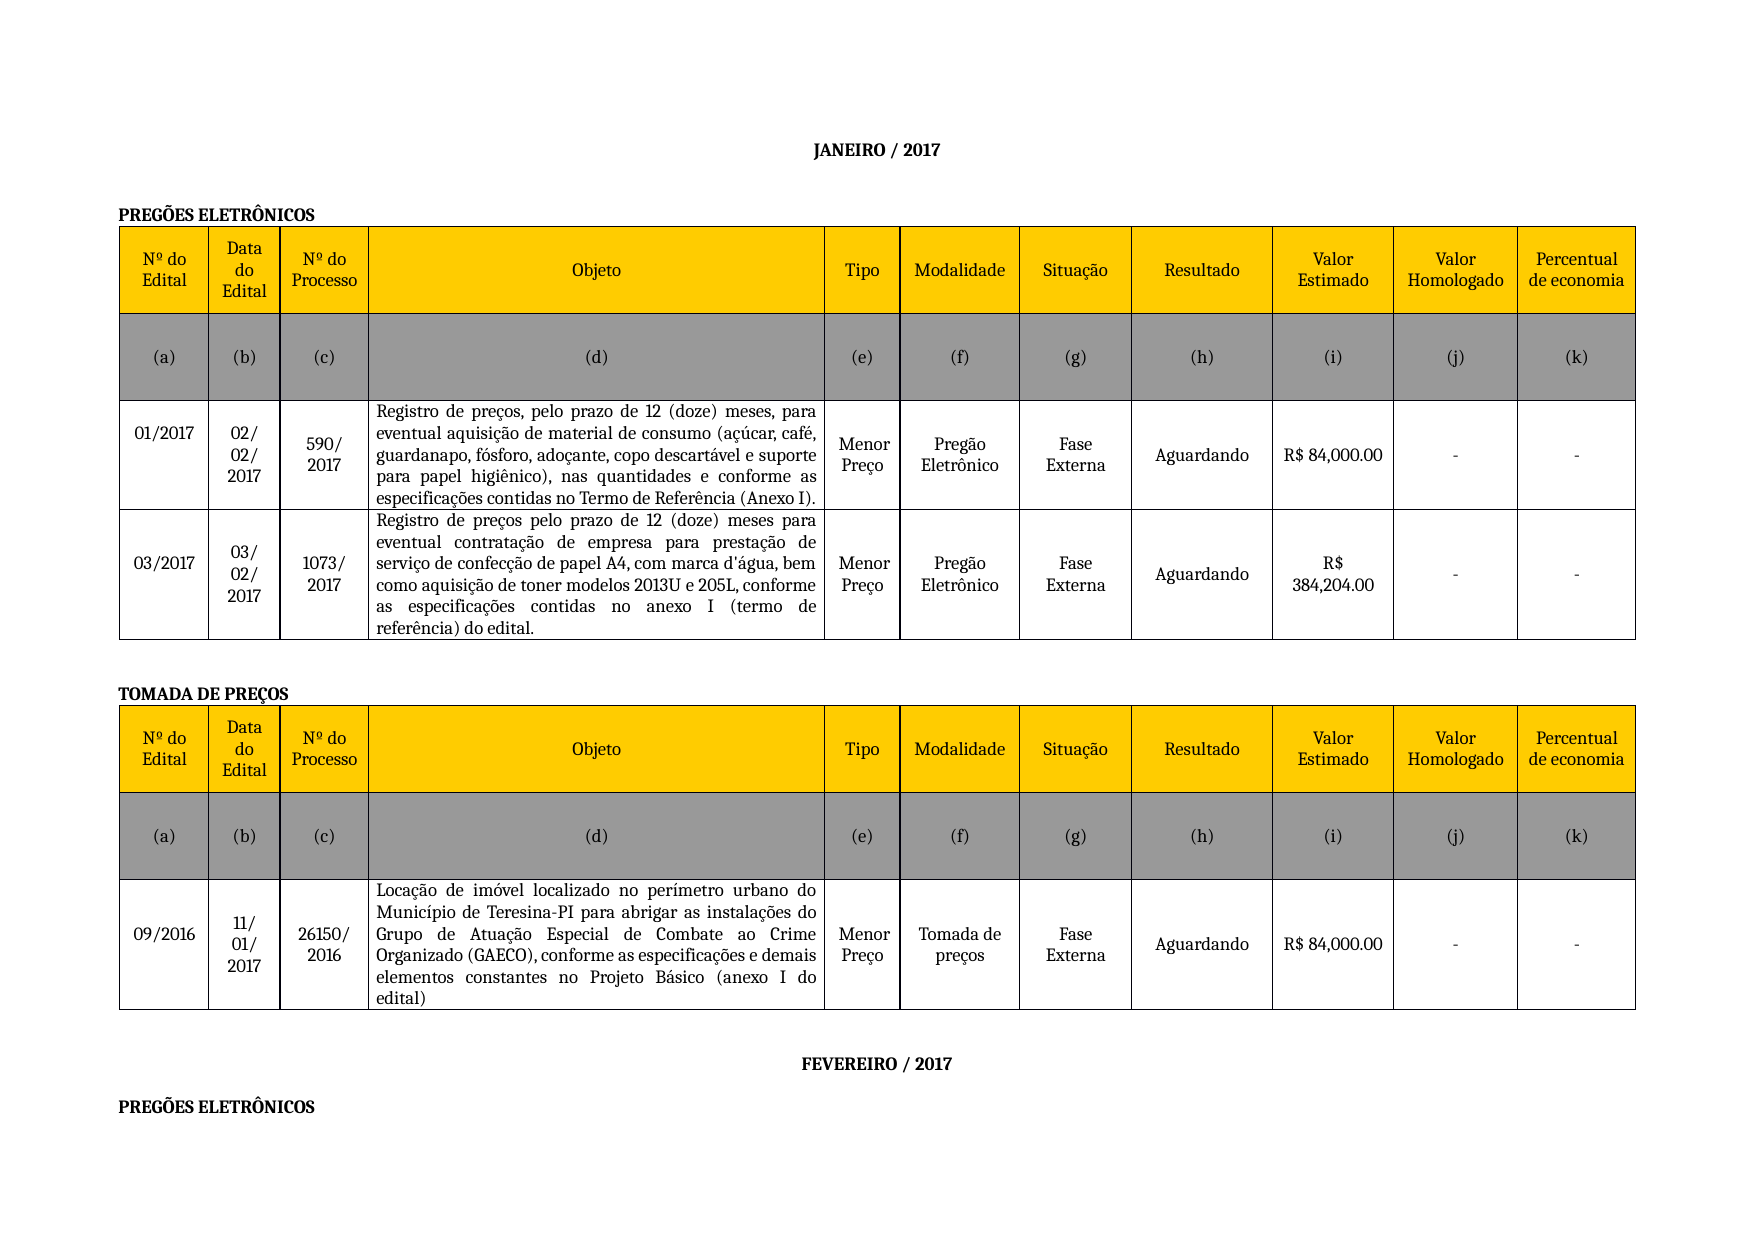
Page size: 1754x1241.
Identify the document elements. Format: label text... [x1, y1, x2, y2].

table_cell (b) [209, 314, 279, 400]
table_header Objeto [369, 706, 824, 792]
table_header Situação [1020, 706, 1131, 792]
table_cell Fase Externa [1020, 401, 1131, 509]
text PREGÕES ELETRÔNICOS [118, 204, 1636, 226]
table_header Data do Edital [209, 227, 279, 313]
table_header Valor Estimado [1273, 706, 1393, 792]
table_cell (a) [120, 793, 208, 879]
table_cell Pregão Eletrônico [901, 510, 1019, 639]
table_cell (j) [1394, 314, 1517, 400]
table_cell Locação de imóvel localizado no perímetro urbano do Município de Teresina-PI para abrigar as instalações do Grupo de Atuação Especial de Combate ao Crime Organizado (GAECO), conforme as especificações e demais elementos constantes no Projeto Básico (anexo I do edital) [369, 880, 824, 1009]
table_cell (c) [281, 793, 368, 879]
table_cell (i) [1273, 793, 1393, 879]
table_cell (a) [120, 314, 208, 400]
table_header Nº do Edital [120, 706, 208, 792]
table_cell (f) [901, 793, 1019, 879]
table_cell Fase Externa [1020, 880, 1131, 1009]
table_header Tipo [825, 227, 899, 313]
table_header Resultado [1132, 706, 1272, 792]
table_cell 03/ 02/ 2017 [209, 510, 279, 639]
table_cell - [1394, 880, 1517, 1009]
table_header Objeto [369, 227, 824, 313]
table_cell (k) [1518, 314, 1635, 400]
table_cell Aguardando [1132, 880, 1272, 1009]
table_cell Pregão Eletrônico [901, 401, 1019, 509]
table_cell - [1394, 510, 1517, 639]
table_cell - [1518, 510, 1635, 639]
table_cell 09/2016 [120, 880, 208, 1009]
table_header Nº do Edital [120, 227, 208, 313]
table_header Modalidade [901, 706, 1019, 792]
text FEVEREIRO / 2017 [118, 1053, 1636, 1075]
table_cell (d) [369, 793, 824, 879]
table_cell Menor Preço [825, 401, 899, 509]
table_cell (h) [1132, 314, 1272, 400]
table_cell 1073/ 2017 [281, 510, 368, 639]
table_header Modalidade [901, 227, 1019, 313]
table_cell Menor Preço [825, 880, 899, 1009]
table_cell 02/ 02/ 2017 [209, 401, 279, 509]
table_cell R$ 384.204,00 [1273, 510, 1393, 639]
table_header Valor Homologado [1394, 706, 1517, 792]
table_cell - [1394, 401, 1517, 509]
table_cell R$ 84.000,00 [1273, 880, 1393, 1009]
table_cell Aguardando [1132, 510, 1272, 639]
table_header Resultado [1132, 227, 1272, 313]
table_cell (f) [901, 314, 1019, 400]
table_cell (h) [1132, 793, 1272, 879]
table_header Data do Edital [209, 706, 279, 792]
text TOMADA DE PREÇOS [118, 683, 1636, 705]
table_header Percentual de economia [1518, 227, 1635, 313]
table_cell 01/2017 [120, 401, 208, 509]
table_header Situação [1020, 227, 1131, 313]
table_header Nº do Processo [281, 706, 368, 792]
table_cell (k) [1518, 793, 1635, 879]
table_cell (d) [369, 314, 824, 400]
table_header Valor Estimado [1273, 227, 1393, 313]
table_cell Aguardando [1132, 401, 1272, 509]
table_cell (g) [1020, 314, 1131, 400]
table_cell - [1518, 880, 1635, 1009]
table_header Tipo [825, 706, 899, 792]
table_cell 26150/ 2016 [281, 880, 368, 1009]
table_cell R$ 84.000,00 [1273, 401, 1393, 509]
table_cell (e) [825, 314, 899, 400]
table_cell (b) [209, 793, 279, 879]
table_cell (g) [1020, 793, 1131, 879]
text PREGÕES ELETRÔNICOS [118, 1097, 1636, 1118]
table_header Nº do Processo [281, 227, 368, 313]
table_cell (c) [281, 314, 368, 400]
table_cell 590/ 2017 [281, 401, 368, 509]
table_cell (j) [1394, 793, 1517, 879]
table_cell Tomada de preços [901, 880, 1019, 1009]
table_cell - [1518, 401, 1635, 509]
table_header Percentual de economia [1518, 706, 1635, 792]
table_cell Registro de preços pelo prazo de 12 (doze) meses para eventual contratação de empresa para prestação de serviço de confecção de papel A4, com marca d'água, bem como aquisição de toner modelos 2013U e 205L, conforme as especificações contidas no anexo I (termo de referência) do edital. [369, 510, 824, 639]
text JANEIRO / 2017 [118, 140, 1636, 161]
table_cell Menor Preço [825, 510, 899, 639]
table_cell Fase Externa [1020, 510, 1131, 639]
table_cell 03/2017 [120, 510, 208, 639]
table_cell 11/ 01/ 2017 [209, 880, 279, 1009]
table_cell (e) [825, 793, 899, 879]
table_cell Registro de preços, pelo prazo de 12 (doze) meses, para eventual aquisição de material de consumo (açúcar, café, guardanapo, fósforo, adoçante, copo descartável e suporte para papel higiênico), nas quantidades e conforme as especificações contidas no Termo de Referência (Anexo I). [369, 401, 824, 509]
table_cell (i) [1273, 314, 1393, 400]
table_header Valor Homologado [1394, 227, 1517, 313]
